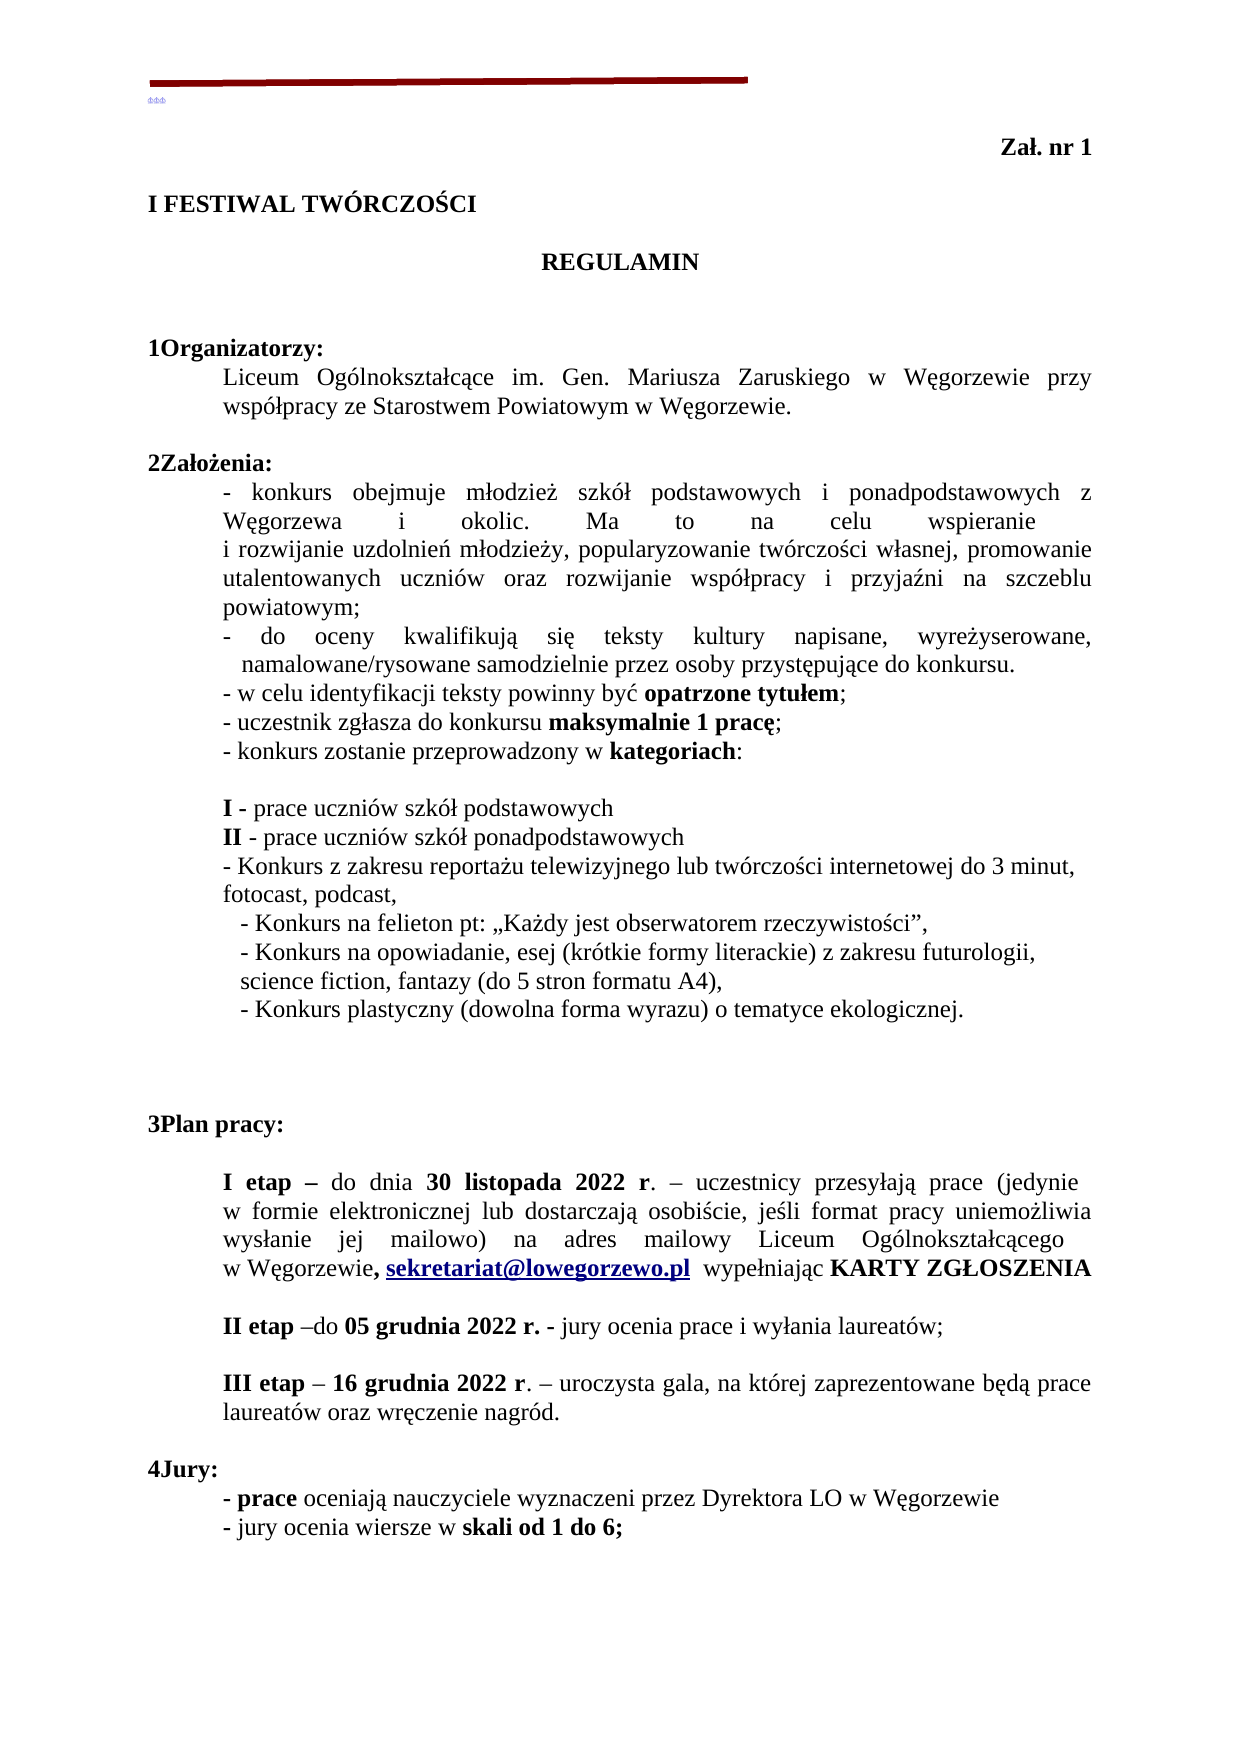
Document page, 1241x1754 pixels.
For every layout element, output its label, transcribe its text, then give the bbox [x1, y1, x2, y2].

text - konkurs obejmuje młodzież szkół podstawowych i ponadpodstawowych z Węgorzewa i okolic. Ma to na celu wspieranie i rozwijanie uzdolnień młodzieży, popularyzowanie twórczości własnej, promowanie utalentowanych uczniów oraz rozwijanie współpracy i przyjaźni na szczeblu powiatowym; [223, 477, 1092, 621]
text I - prace uczniów szkół podstawowych [223, 793, 1092, 822]
text I etap – do dnia 30 listopada 2022 r. – uczestnicy przesyłają prace (jedynie w formie elektronicznej lub dostarczają osobiście, jeśli format pracy uniemożliwia wysłanie jej mailowo) na adres mailowy Liceum Ogólnokształcącego w Węgorzewie, sekretariat@lowegorzewo.pl wypełniając KARTY ZGŁOSZENIA [223, 1167, 1092, 1282]
text I FESTIWAL TWÓRCZOŚCI [148, 189, 1092, 218]
text - jury ocenia wiersze w skali od 1 do 6; [223, 1512, 1092, 1541]
list Plan pracy: [148, 1109, 1092, 1138]
text - w celu identyfikacji teksty powinny być opatrzone tytułem; [223, 678, 1092, 707]
text Liceum Ogólnokształcące im. Gen. Mariusza Zaruskiego w Węgorzewie przy współpracy ze Starostwem Powiatowym w Węgorzewie. [223, 362, 1092, 419]
list Organizatorzy: [148, 333, 1092, 362]
text - prace oceniają nauczyciele wyznaczeni przez Dyrektora LO w Węgorzewie [223, 1483, 1092, 1512]
text - Konkurs plastyczny (dowolna forma wyrazu) o tematyce ekologicznej. [148, 994, 1092, 1023]
text REGULAMIN [148, 247, 1092, 276]
text II - prace uczniów szkół ponadpodstawowych [223, 822, 1092, 851]
text - do oceny kwalifikują się teksty kultury napisane, wyreżyserowane, namalowane/rysowane samodzielnie przez osoby przystępujące do konkursu. [223, 621, 1092, 678]
text - Konkurs z zakresu reportażu telewizyjnego lub twórczości internetowej do 3 minut, fotocast, podcast, [223, 851, 1092, 908]
list Założenia: [148, 448, 1092, 477]
text - uczestnik zgłasza do konkursu maksymalnie 1 pracę; [223, 707, 1092, 736]
text III etap – 16 grudnia 2022 r. – uroczysta gala, na której zaprezentowane będą prace laureatów oraz wręczenie nagród. [223, 1368, 1092, 1426]
text - Konkurs na opowiadanie, esej (krótkie formy literackie) z zakresu futurologii, science fiction, fantazy (do 5 stron formatu A4), [148, 937, 1092, 994]
text Zał. nr 1 [148, 132, 1092, 161]
text - konkurs zostanie przeprowadzony w kategoriach: [223, 736, 1092, 764]
list Jury: [148, 1454, 1092, 1483]
text - Konkurs na felieton pt: „Każdy jest obserwatorem rzeczywistości”, [148, 908, 1092, 937]
text II etap –do 05 grudnia 2022 r. - jury ocenia prace i wyłania laureatów; [223, 1311, 1092, 1339]
